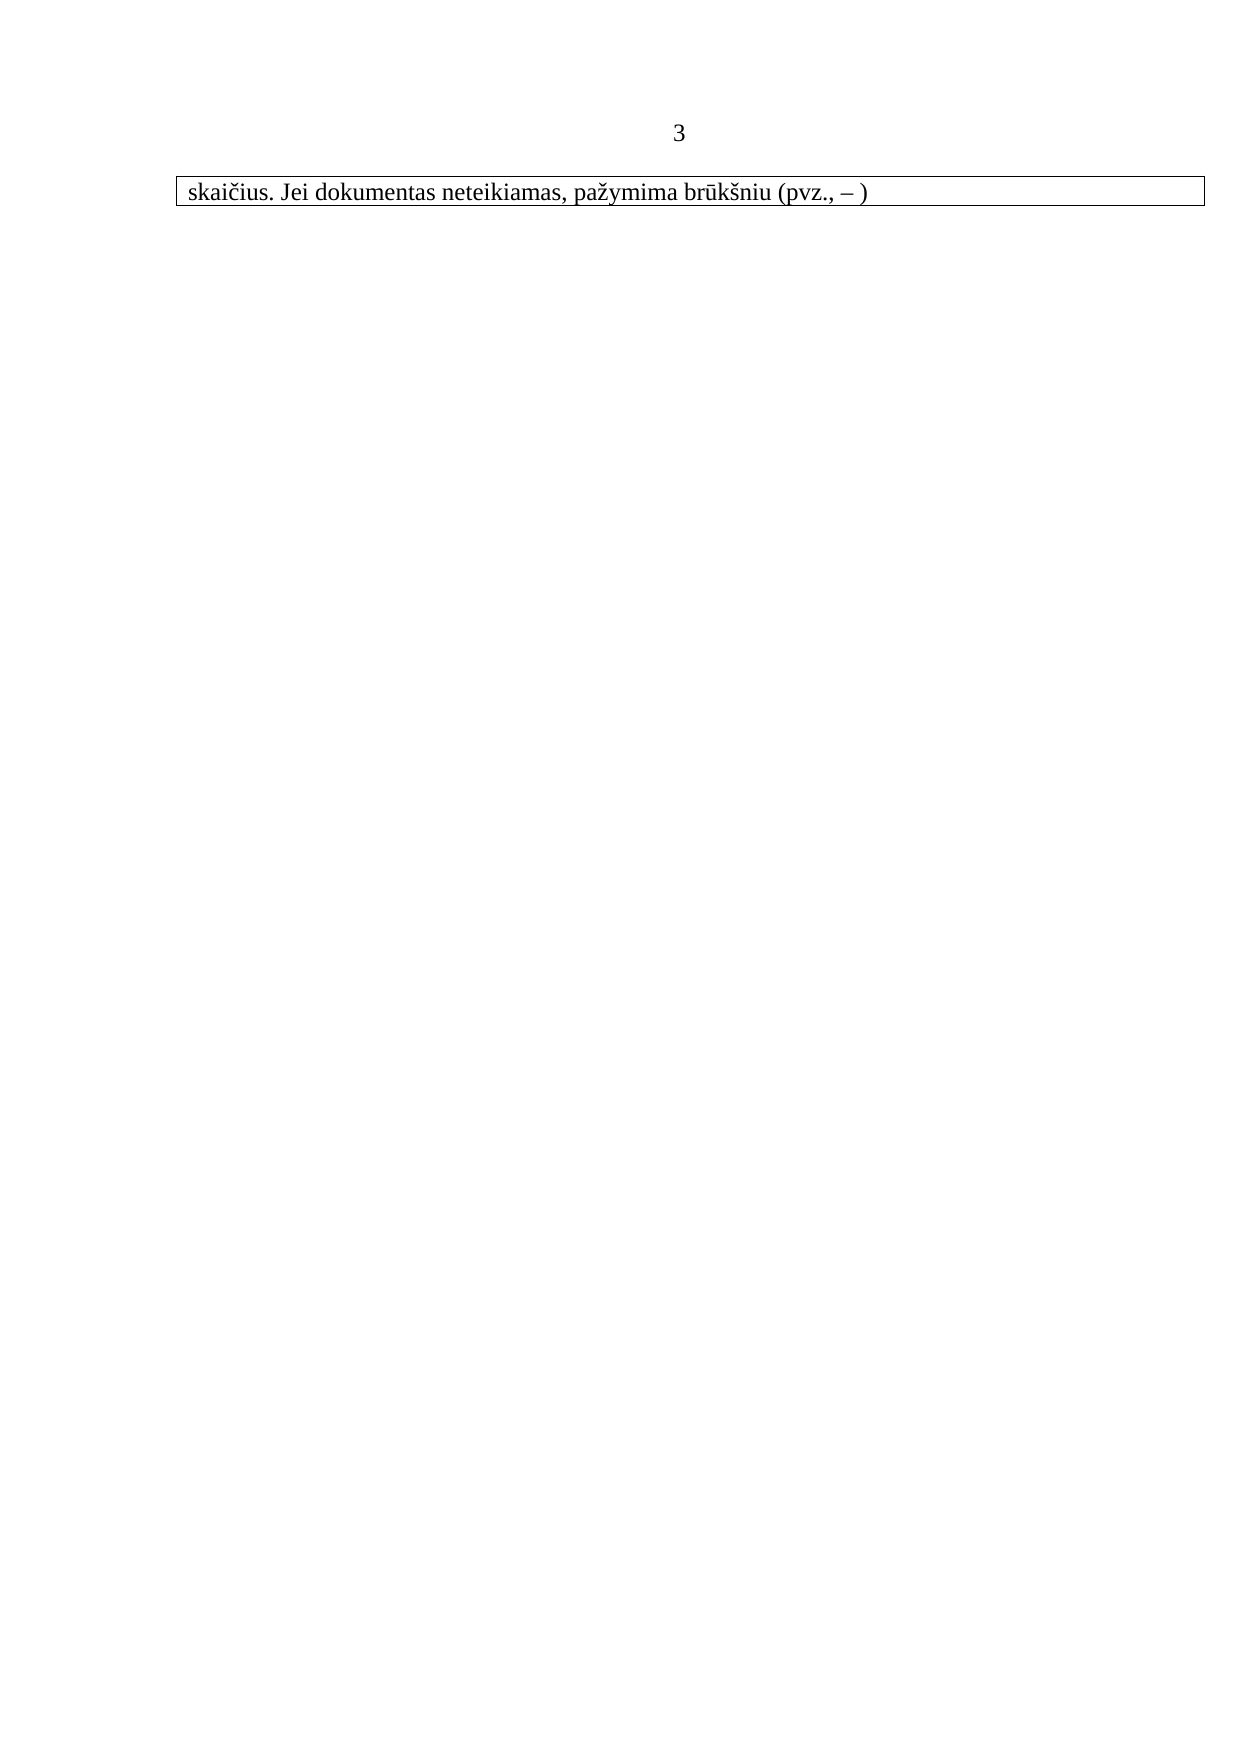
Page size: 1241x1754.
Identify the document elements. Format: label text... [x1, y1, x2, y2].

table_header skaičius. Jei dokumentas neteikiamas, pažymima brūkšniu (pvz., – ) [177, 177, 1204, 205]
